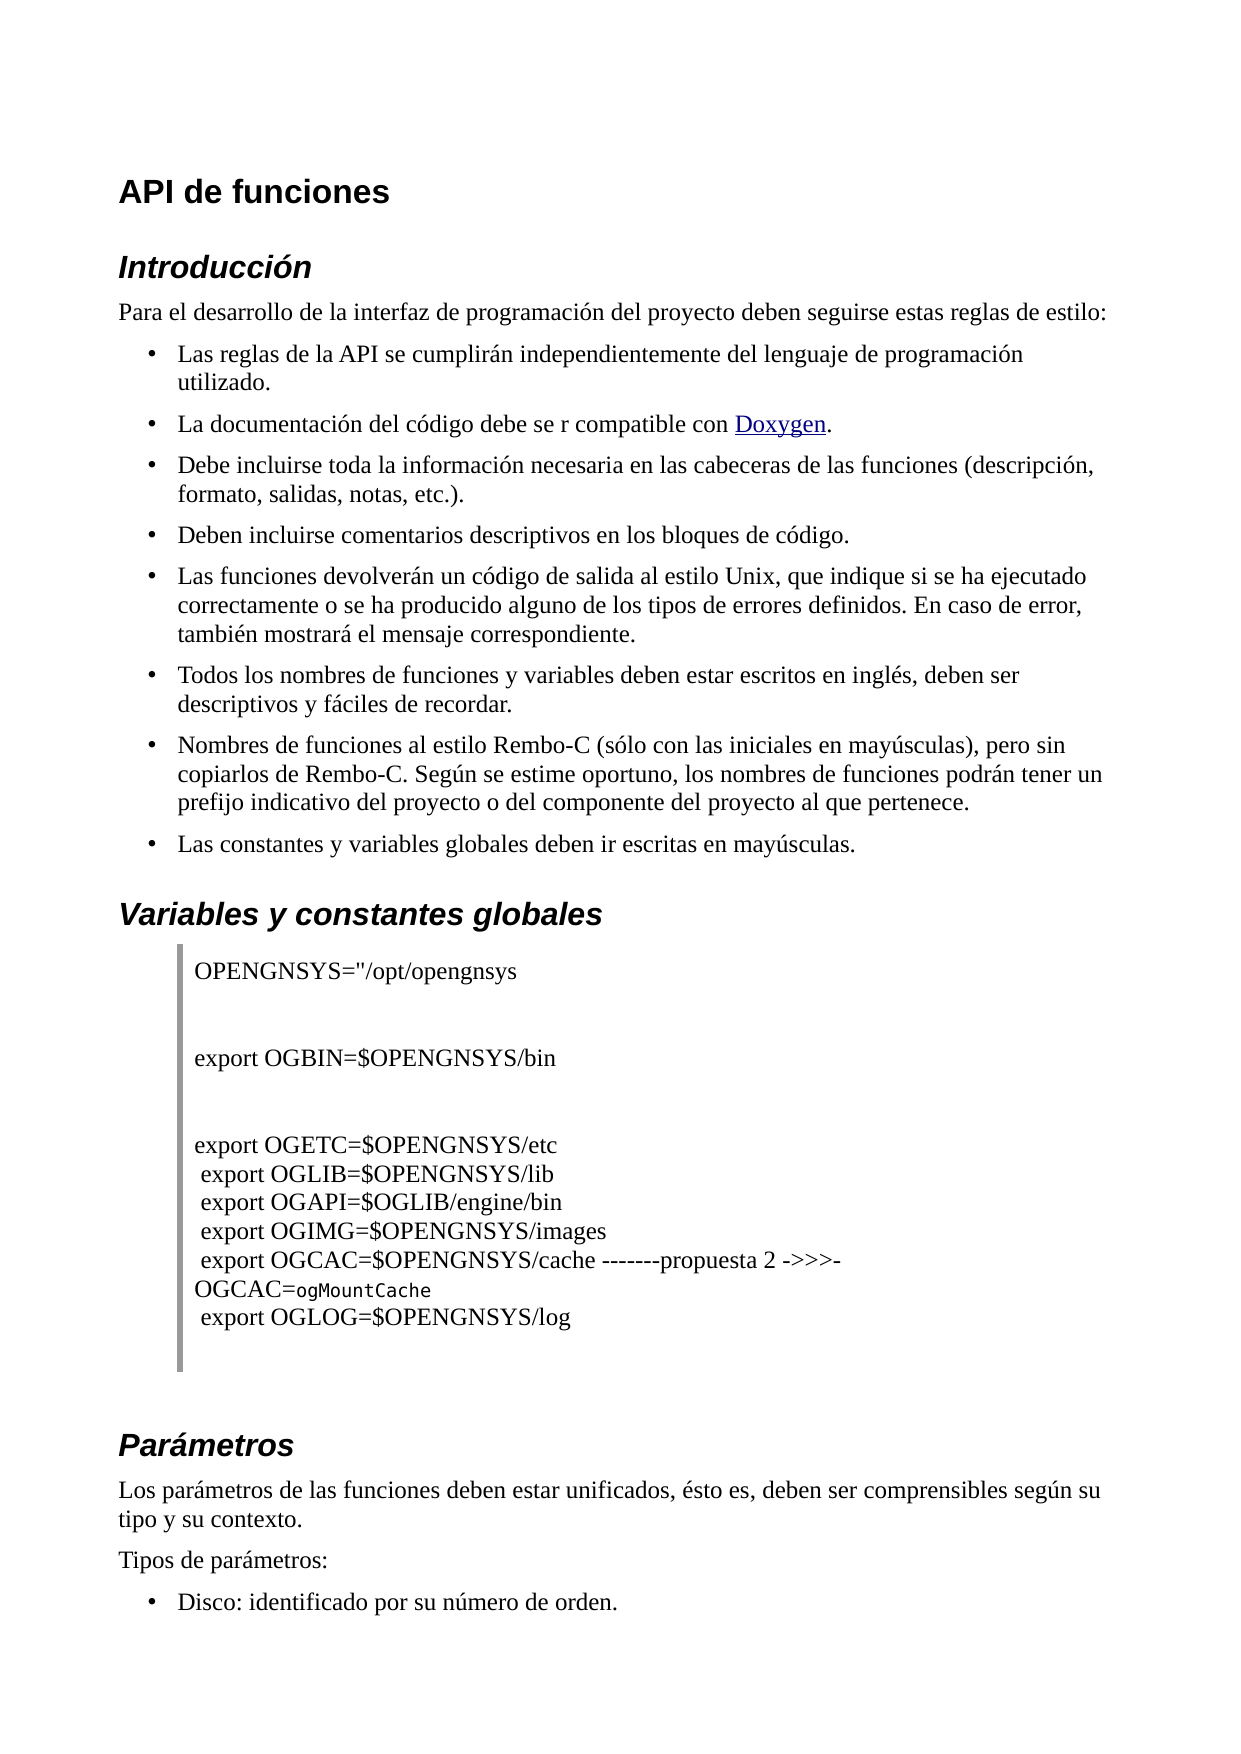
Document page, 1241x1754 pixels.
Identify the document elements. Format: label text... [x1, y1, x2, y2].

list La documentación del código debe se r compatible con ​Doxygen. [148, 409, 1122, 437]
text export OGBIN=$OPENGNSYS/bin [183, 1031, 1063, 1101]
text OPENGNSYS="/opt/opengnsys [183, 944, 1063, 1013]
list Deben incluirse comentarios descriptivos en los bloques de código. [148, 520, 1122, 549]
list Las funciones devolverán un código de salida al estilo Unix, que indique si se ha ejecutado correctamente o se ha producido alguno de los tipos de errores definidos. En caso de error, también mostrará el mensaje correspondiente. [148, 561, 1122, 647]
subtitle API de funciones [118, 172, 1122, 211]
list Todos los nombres de funciones y variables deben estar escritos en inglés, deben ser descriptivos y fáciles de recordar. [148, 660, 1122, 717]
text Tipos de parámetros: [118, 1546, 1122, 1574]
subtitle Parámetros [118, 1426, 1122, 1463]
list Las constantes y variables globales deben ir escritas en mayúsculas. [148, 829, 1122, 857]
subtitle Variables y constantes globales [118, 895, 1122, 932]
text Para el desarrollo de la interfaz de programación del proyecto deben seguirse estas reglas de estilo: [118, 297, 1122, 326]
list Debe incluirse toda la información necesaria en las cabeceras de las funciones (descripción, formato, salidas, notas, etc.). [148, 450, 1122, 507]
text export OGETC=$OPENGNSYS/etc export OGLIB=$OPENGNSYS/lib export OGAPI=$OGLIB/engine/bin export OGIMG=$OPENGNSYS/images export OGCAC=$OPENGNSYS/cache -------propuesta 2 ->>>- OGCAC=ogMountCache export OGLOG=$OPENGNSYS/log [183, 1118, 1063, 1372]
list Disco: identificado por su número de orden. [148, 1587, 1122, 1616]
subtitle Introducción [118, 248, 1122, 285]
list Nombres de funciones al estilo Rembo-C (sólo con las iniciales en mayúsculas), pero sin copiarlos de Rembo-C. Según se estime oportuno, los nombres de funciones podrán tener un prefijo indicativo del proyecto o del componente del proyecto al que pertenece. [148, 730, 1122, 816]
list Las reglas de la API se cumplirán independientemente del lenguaje de programación utilizado. [148, 339, 1122, 396]
text Los parámetros de las funciones deben estar unificados, ésto es, deben ser comprensibles según su tipo y su contexto. [118, 1476, 1122, 1533]
